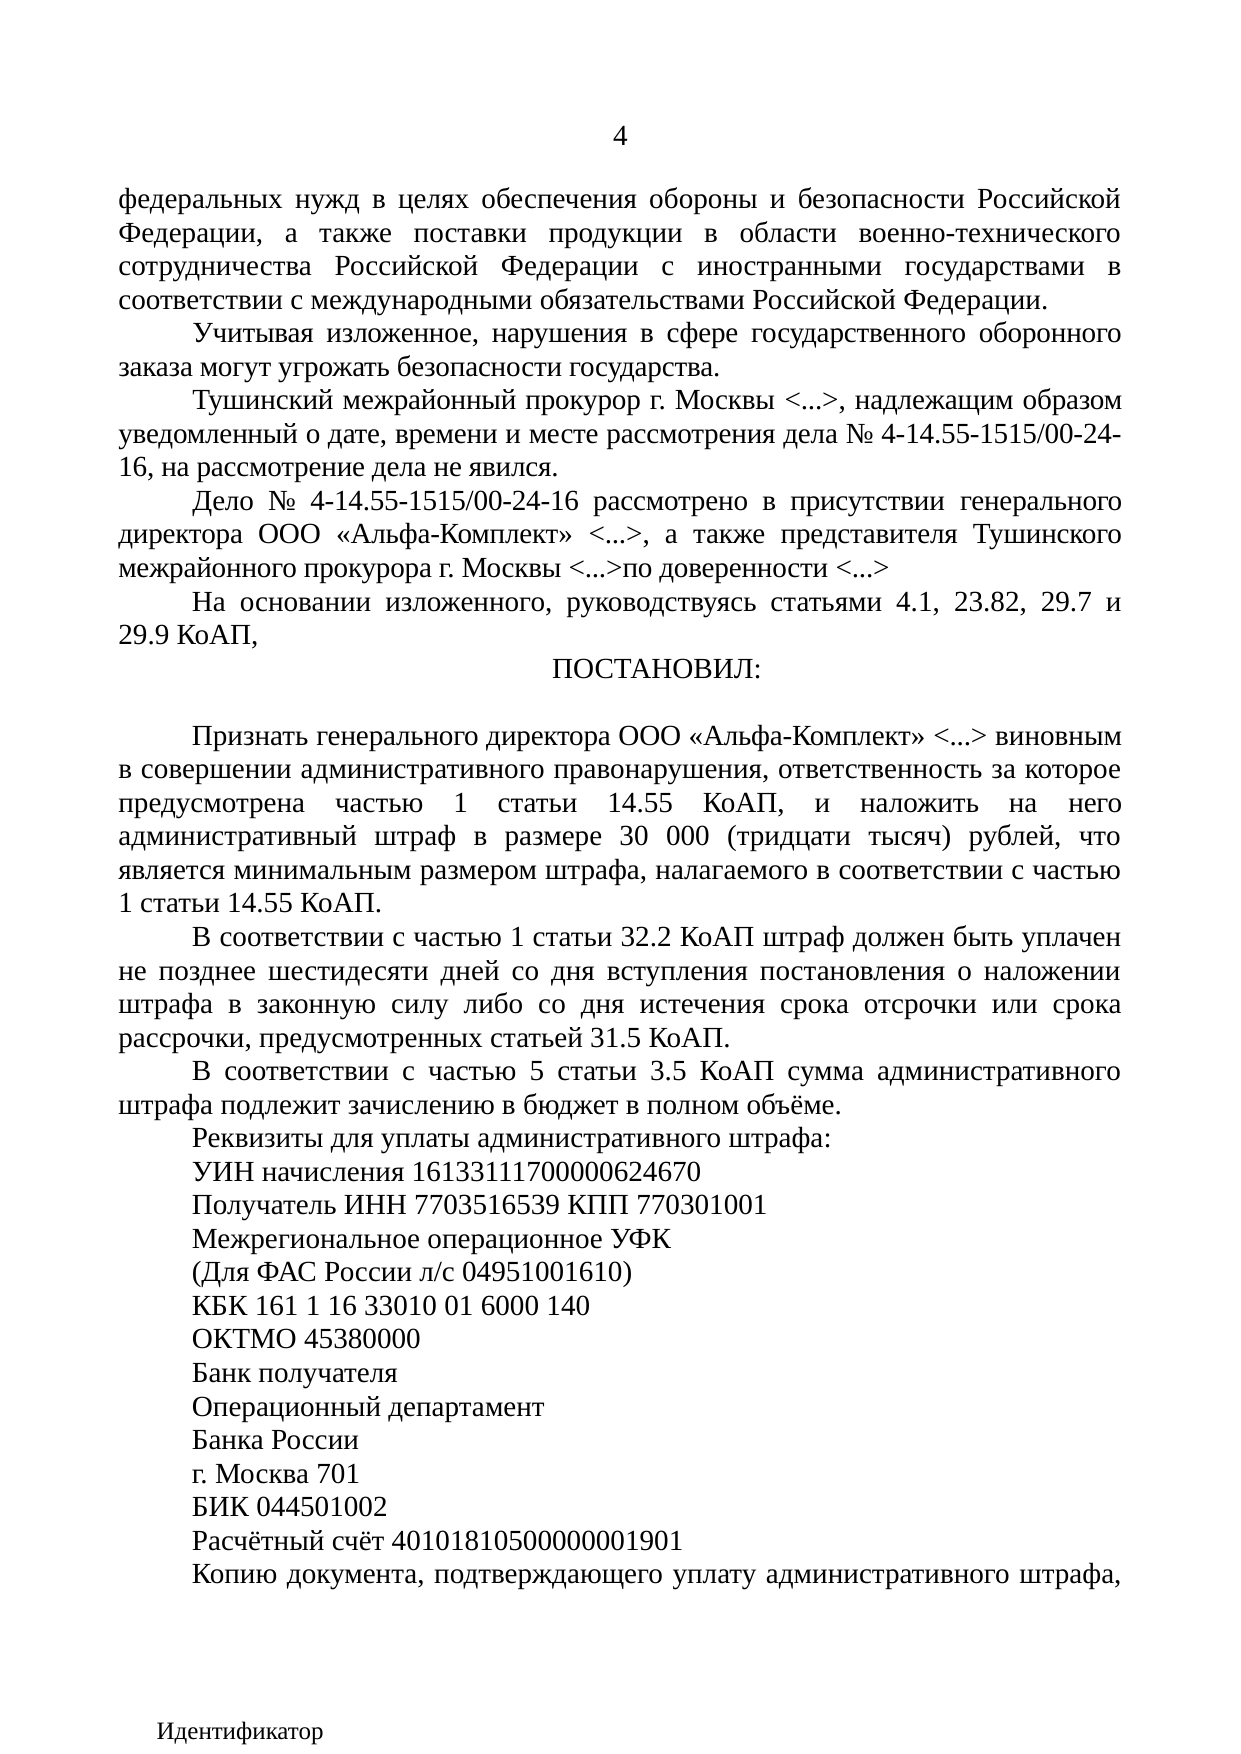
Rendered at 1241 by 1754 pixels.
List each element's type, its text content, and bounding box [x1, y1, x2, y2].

text Реквизиты для уплаты административного штрафа: [118, 1120, 1122, 1154]
text Признать генерального директора ООО «Альфа-Комплект» <...> виновным в совершении административного правонарушения, ответственность за которое предусмотрена частью 1 статьи 14.55 КоАП, и наложить на него административный штраф в размере 30 000 (тридцати тысяч) рублей, что является минимальным размером штрафа, налагаемого в соответствии с частью 1 статьи 14.55 КоАП. [118, 718, 1122, 919]
text ОКТМО 45380000 [118, 1322, 1122, 1355]
text Операционный департамент [118, 1389, 1122, 1422]
text Тушинский межрайонный прокурор г. Москвы <...>, надлежащим образом уведомленный о дате, времени и месте рассмотрения дела № 4-14.55-1515/00-24-16, на рассмотрение дела не явился. [118, 382, 1122, 483]
text (Для ФАС России л/с 04951001610) [118, 1254, 1122, 1288]
text В соответствии с частью 5 статьи 3.5 КоАП сумма административного штрафа подлежит зачислению в бюджет в полном объёме. [118, 1053, 1122, 1120]
text Межрегиональное операционное УФК [118, 1221, 1122, 1254]
text федеральных нужд в целях обеспечения обороны и безопасности Российской Федерации, а также поставки продукции в области военно-технического сотрудничества Российской Федерации с иностранными государствами в соответствии с международными обязательствами Российской Федерации. [118, 181, 1122, 315]
text Учитывая изложенное, нарушения в сфере государственного оборонного заказа могут угрожать безопасности государства. [118, 315, 1122, 382]
text Копию документа, подтверждающего уплату административного штрафа, [118, 1556, 1122, 1590]
text БИК 044501002 [118, 1489, 1122, 1523]
text Расчётный счёт 40101810500000001901 [118, 1523, 1122, 1556]
text г. Москва 701 [118, 1456, 1122, 1489]
text Банк получателя [118, 1355, 1122, 1389]
text КБК 161 1 16 33010 01 6000 140 [118, 1288, 1122, 1322]
text Дело № 4-14.55-1515/00-24-16 рассмотрено в присутствии генерального директора ООО «Альфа-Комплект» <...>, а также представителя Тушинского межрайонного прокурора г. Москвы <...>по доверенности <...> [118, 483, 1122, 584]
text На основании изложенного, руководствуясь статьями 4.1, 23.82, 29.7 и 29.9 КоАП, [118, 584, 1122, 651]
text Получатель ИНН 7703516539 КПП 770301001 [118, 1187, 1122, 1221]
text УИН начисления 16133111700000624670 [118, 1154, 1122, 1187]
text ПОСТАНОВИЛ: [118, 651, 1122, 684]
text Банка России [118, 1422, 1122, 1456]
text В соответствии с частью 1 статьи 32.2 КоАП штраф должен быть уплачен не позднее шестидесяти дней со дня вступления постановления о наложении штрафа в законную силу либо со дня истечения срока отсрочки или срока рассрочки, предусмотренных статьей 31.5 КоАП. [118, 919, 1122, 1053]
